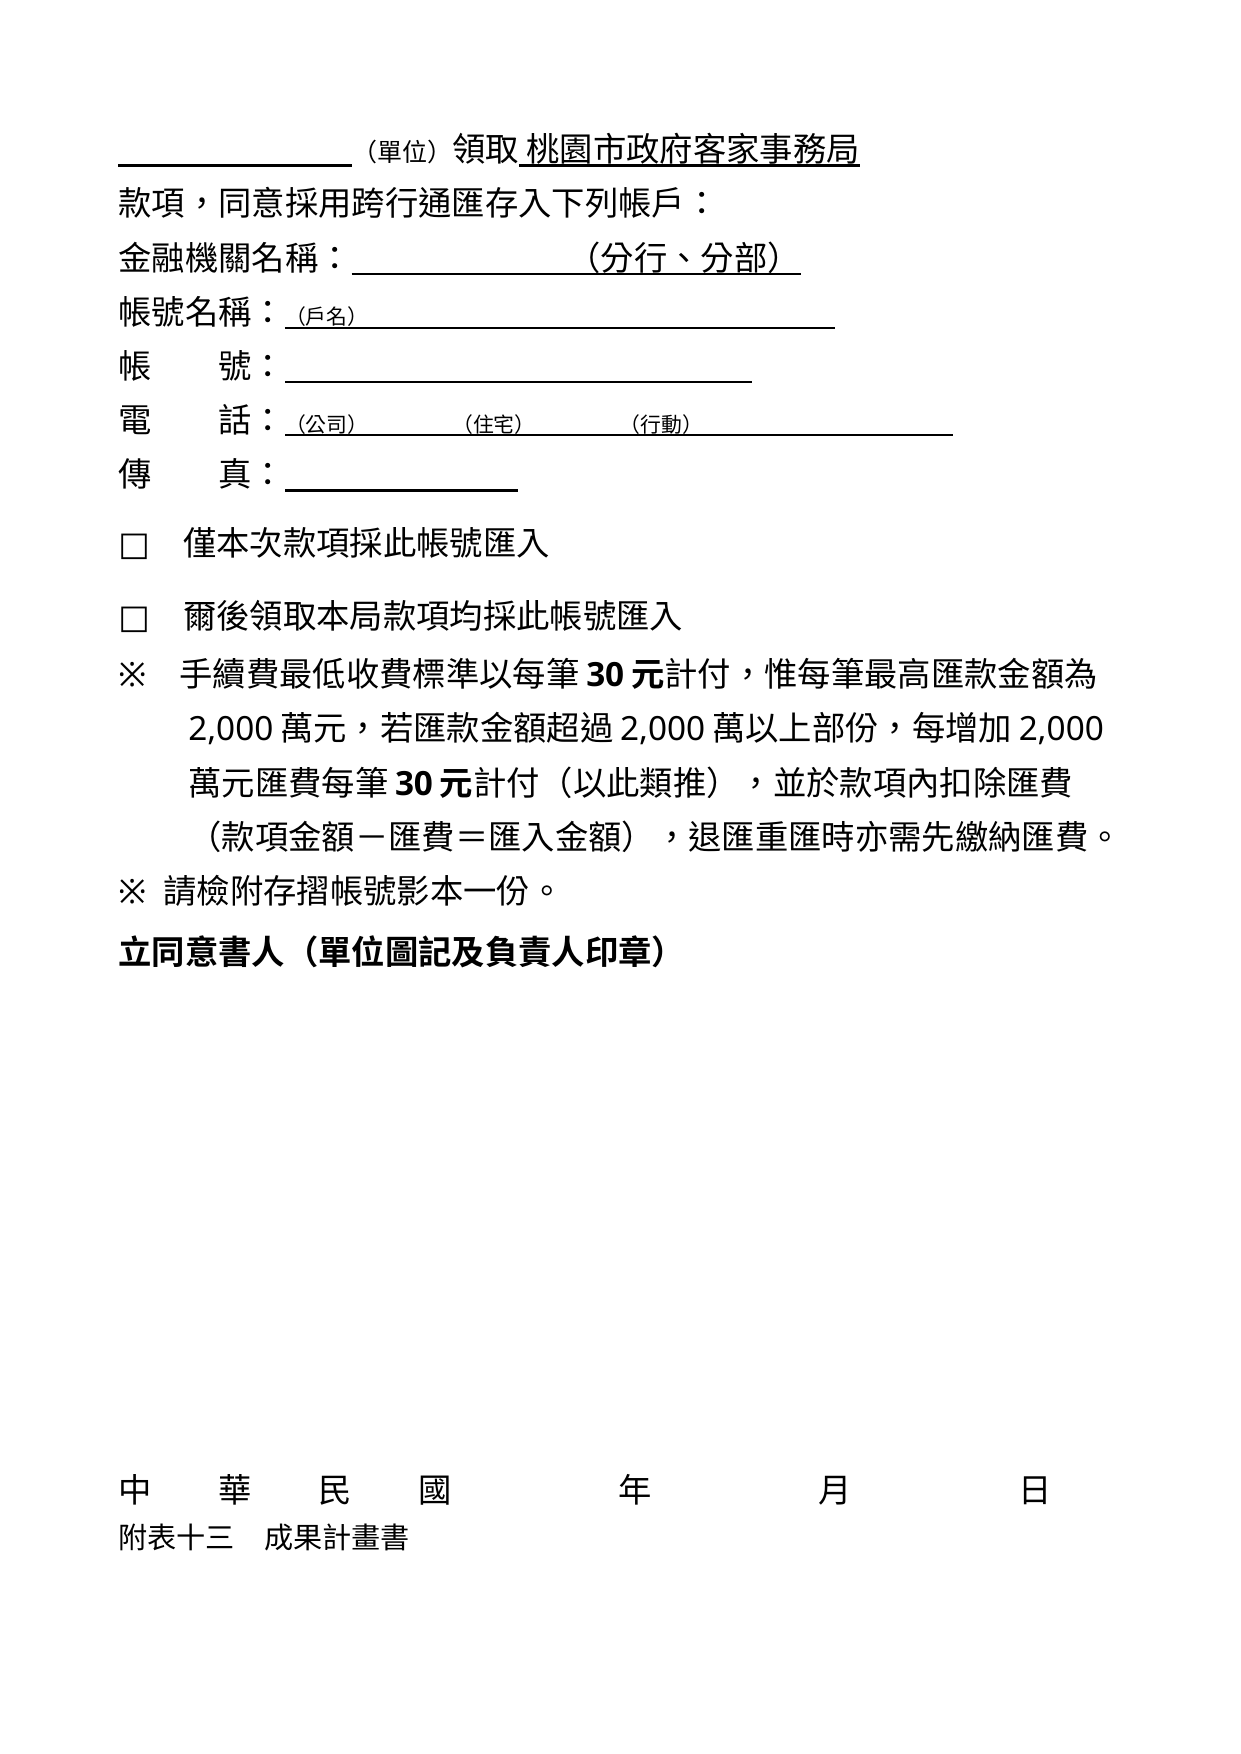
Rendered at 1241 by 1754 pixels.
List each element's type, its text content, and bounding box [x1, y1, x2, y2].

text 中 華 民 國 年 月 日 [118, 1464, 1124, 1512]
text 帳號名稱：（戶名） [118, 281, 1122, 335]
text 傳 真： [118, 443, 1122, 497]
text ※ 手續費最低收費標準以每筆30元計付，惟每筆最高匯款金額為2,000萬元，若匯款金額超過2,000萬以上部份，每增加2,000萬元匯費每筆30元計付（以此類推），並於款項內扣除匯費（款項金額－匯費＝匯入金額），退匯重匯時亦需先繳納匯費。 [118, 643, 1122, 860]
text 帳 號： [118, 335, 1122, 389]
text □ 爾後領取本局款項均採此帳號匯入 [118, 570, 1122, 643]
text 款項，同意採用跨行通匯存入下列帳戶： [118, 172, 1122, 227]
text □ 僅本次款項採此帳號匯入 [118, 497, 1122, 570]
text 立同意書人（單位圖記及負責人印章） [118, 914, 1122, 977]
text （單位）領取 桃園市政府客家事務局 [118, 118, 1122, 172]
text ※ 請檢附存摺帳號影本一份。 [118, 860, 1122, 914]
text 附表十三 成果計畫書 [118, 1512, 1122, 1558]
text 電 話：（公司） （住宅） （行動） [118, 389, 1122, 443]
text 金融機關名稱： （分行、分部） [118, 227, 1122, 281]
